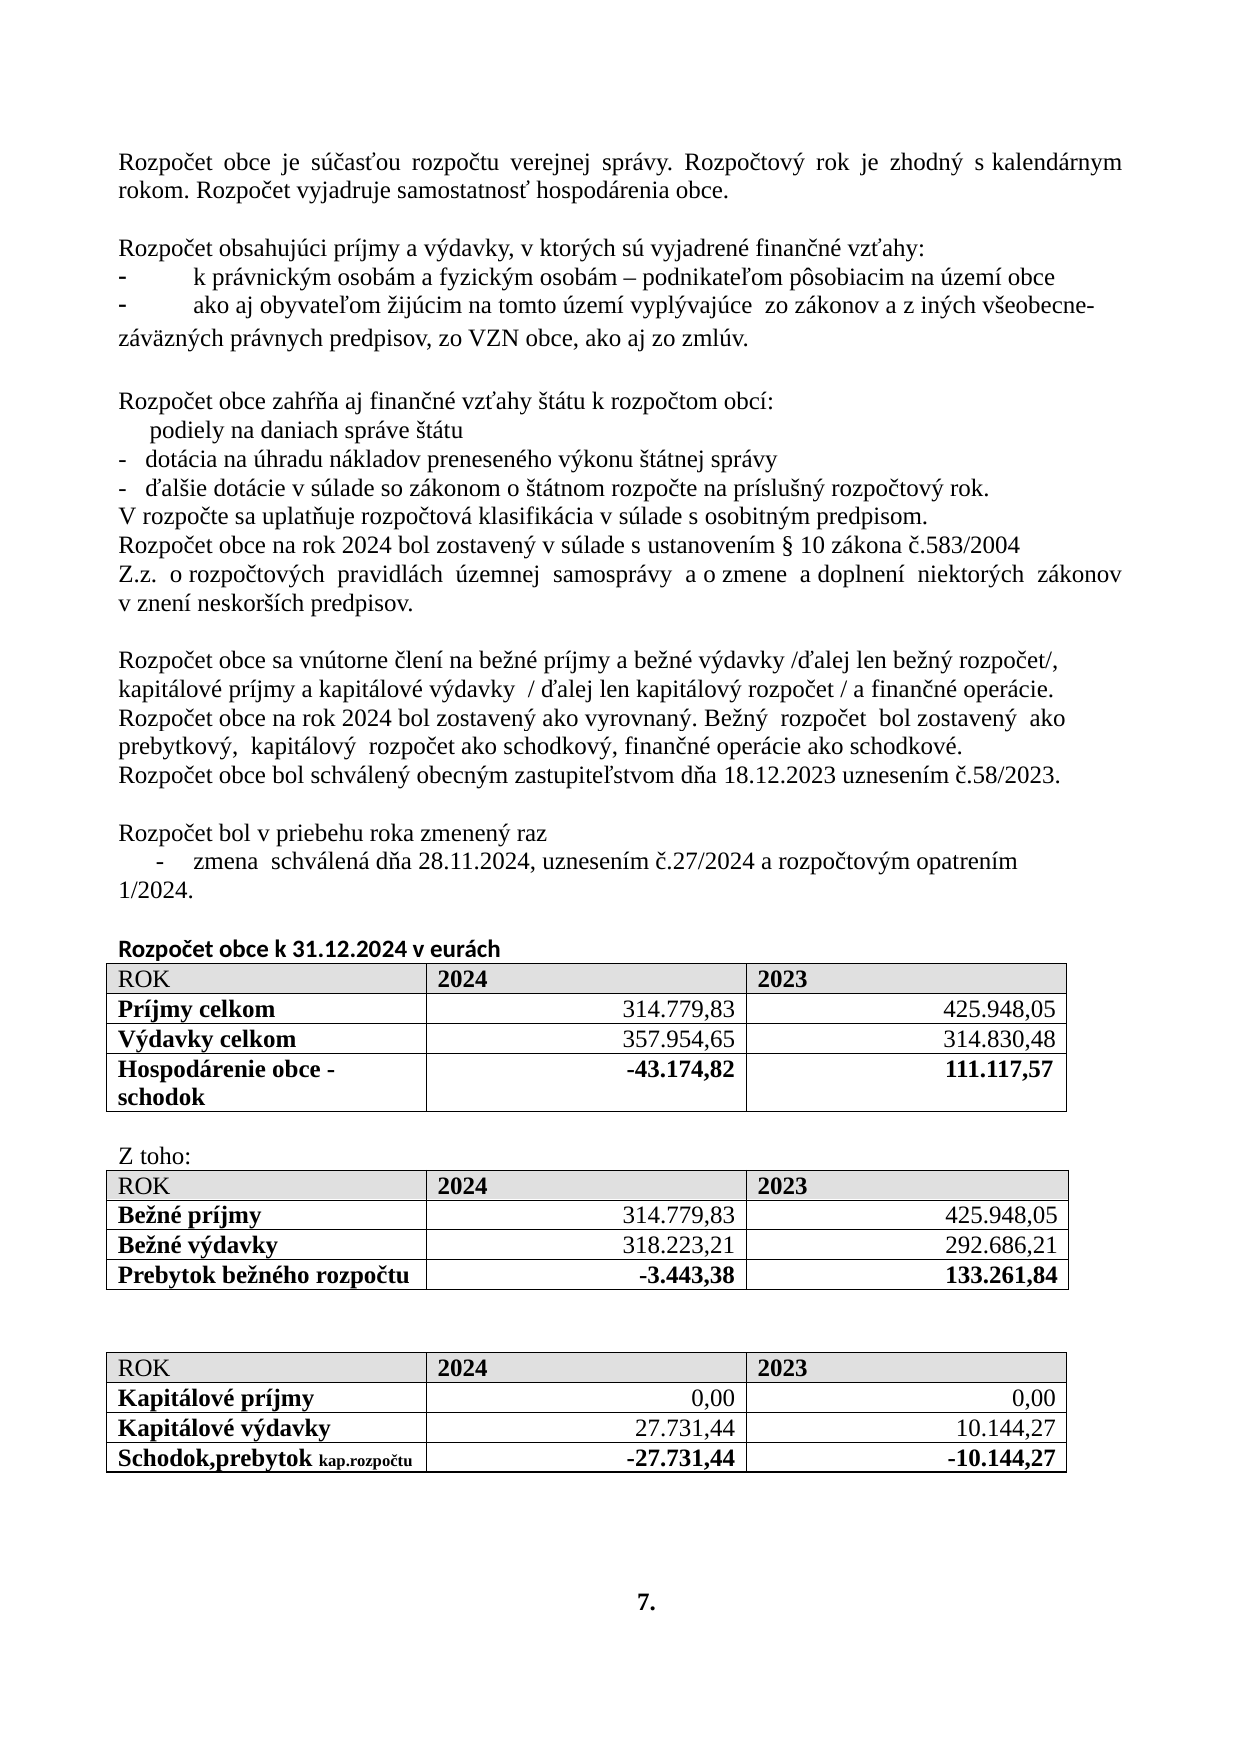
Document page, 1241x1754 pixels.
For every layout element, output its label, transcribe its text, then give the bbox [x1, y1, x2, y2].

table_cell -27.731,44 [427, 1443, 746, 1471]
table_cell 357.954,65 [427, 1024, 746, 1053]
table_header 2023 [747, 1353, 1066, 1382]
text Z toho: [118, 1141, 1122, 1170]
table_header 2024 [427, 964, 746, 993]
text - dotácia na úhradu nákladov preneseného výkonu štátnej správy [118, 444, 1122, 473]
text 7. [118, 1587, 1122, 1616]
table_cell 133.261,84 [747, 1260, 1068, 1289]
table_cell Bežné príjmy [107, 1201, 426, 1229]
table_cell -3.443,38 [427, 1260, 746, 1289]
text podiely na daniach správe štátu [118, 415, 1122, 444]
table_cell 0,00 [427, 1383, 746, 1412]
table_header 2023 [747, 964, 1066, 993]
table_cell -43.174,82 [427, 1054, 746, 1111]
text Rozpočet obce sa vnútorne člení na bežné príjmy a bežné výdavky /ďalej len bežný rozpočet/, kapitálové príjmy a kapitálové výdavky / ďalej len kapitálový rozpočet / a finančné operácie. [118, 645, 1122, 703]
text Rozpočet obce na rok 2024 bol zostavený v súlade s ustanovením § 10 zákona č.583/2004 [118, 530, 1122, 559]
text Rozpočet obce na rok 2024 bol zostavený ako vyrovnaný. Bežný rozpočet bol zostavený ako prebytkový, kapitálový rozpočet ako schodkový, finančné operácie ako schodkové. [118, 703, 1122, 760]
table_cell Kapitálové výdavky [107, 1413, 426, 1442]
table_cell Hospodárenie obce - schodok [107, 1054, 426, 1111]
table_cell Príjmy celkom [107, 994, 426, 1023]
table_cell Výdavky celkom [107, 1024, 426, 1053]
text - ďalšie dotácie v súlade so zákonom o štátnom rozpočte na príslušný rozpočtový rok. [118, 473, 1122, 501]
table_header 2024 [427, 1171, 746, 1199]
table_cell 314.779,83 [427, 994, 746, 1023]
text Rozpočet bol v priebehu roka zmenený raz [118, 818, 1122, 846]
text V rozpočte sa uplatňuje rozpočtová klasifikácia v súlade s osobitným predpisom. [118, 501, 1122, 530]
list k právnickým osobám a fyzickým osobám – podnikateľom pôsobiacim na území obce [118, 262, 1122, 291]
table_cell 0,00 [747, 1383, 1066, 1412]
table_cell Bežné výdavky [107, 1230, 426, 1259]
table_cell Prebytok bežného rozpočtu [107, 1260, 426, 1289]
text Rozpočet obce je súčasťou rozpočtu verejnej správy. Rozpočtový rok je zhodný s kalendárnym rokom. Rozpočet vyjadruje samostatnosť hospodárenia obce. [118, 147, 1122, 204]
table_cell 27.731,44 [427, 1413, 746, 1442]
table_cell 318.223,21 [427, 1230, 746, 1259]
text 1/2024. [118, 875, 1122, 904]
text Rozpočet obsahujúci príjmy a výdavky, v ktorých sú vyjadrené finančné vzťahy: [118, 233, 1122, 262]
table_cell 111.117,57 [747, 1054, 1066, 1111]
text Rozpočet obce k 31.12.2024 v eurách [118, 933, 1122, 963]
list ako aj obyvateľom žijúcim na tomto území vyplývajúce zo zákonov a z iných všeobecne- záväzných právnych predpisov, zo VZN obce, ako aj zo zmlúv. [118, 291, 1122, 353]
table_cell 10.144,27 [747, 1413, 1066, 1442]
table_header 2023 [747, 1171, 1068, 1199]
table_cell 314.779,83 [427, 1201, 746, 1229]
table_cell Schodok,prebytok kap.rozpočtu [107, 1443, 426, 1471]
table_cell -10.144,27 [747, 1443, 1066, 1471]
table_cell 425.948,05 [747, 1201, 1068, 1229]
table_header 2024 [427, 1353, 746, 1382]
table_cell Kapitálové príjmy [107, 1383, 426, 1412]
list zmena schválená dňa 28.11.2024, uznesením č.27/2024 a rozpočtovým opatrením [156, 846, 1122, 875]
text Rozpočet obce bol schválený obecným zastupiteľstvom dňa 18.12.2023 uznesením č.58/2023. [118, 760, 1122, 789]
list Rozpočet obce zahŕňa aj finančné vzťahy štátu k rozpočtom obcí: [118, 386, 1122, 415]
table_cell 292.686,21 [747, 1230, 1068, 1259]
table_header ROK [107, 1353, 426, 1382]
table_header ROK [107, 1171, 426, 1199]
table_cell 314.830,48 [747, 1024, 1066, 1053]
table_cell 425.948,05 [747, 994, 1066, 1023]
text Z.z. o rozpočtových pravidlách územnej samosprávy a o zmene a doplnení niektorých zákonov v znení neskorších predpisov. [118, 559, 1122, 616]
table_header ROK [107, 964, 426, 993]
